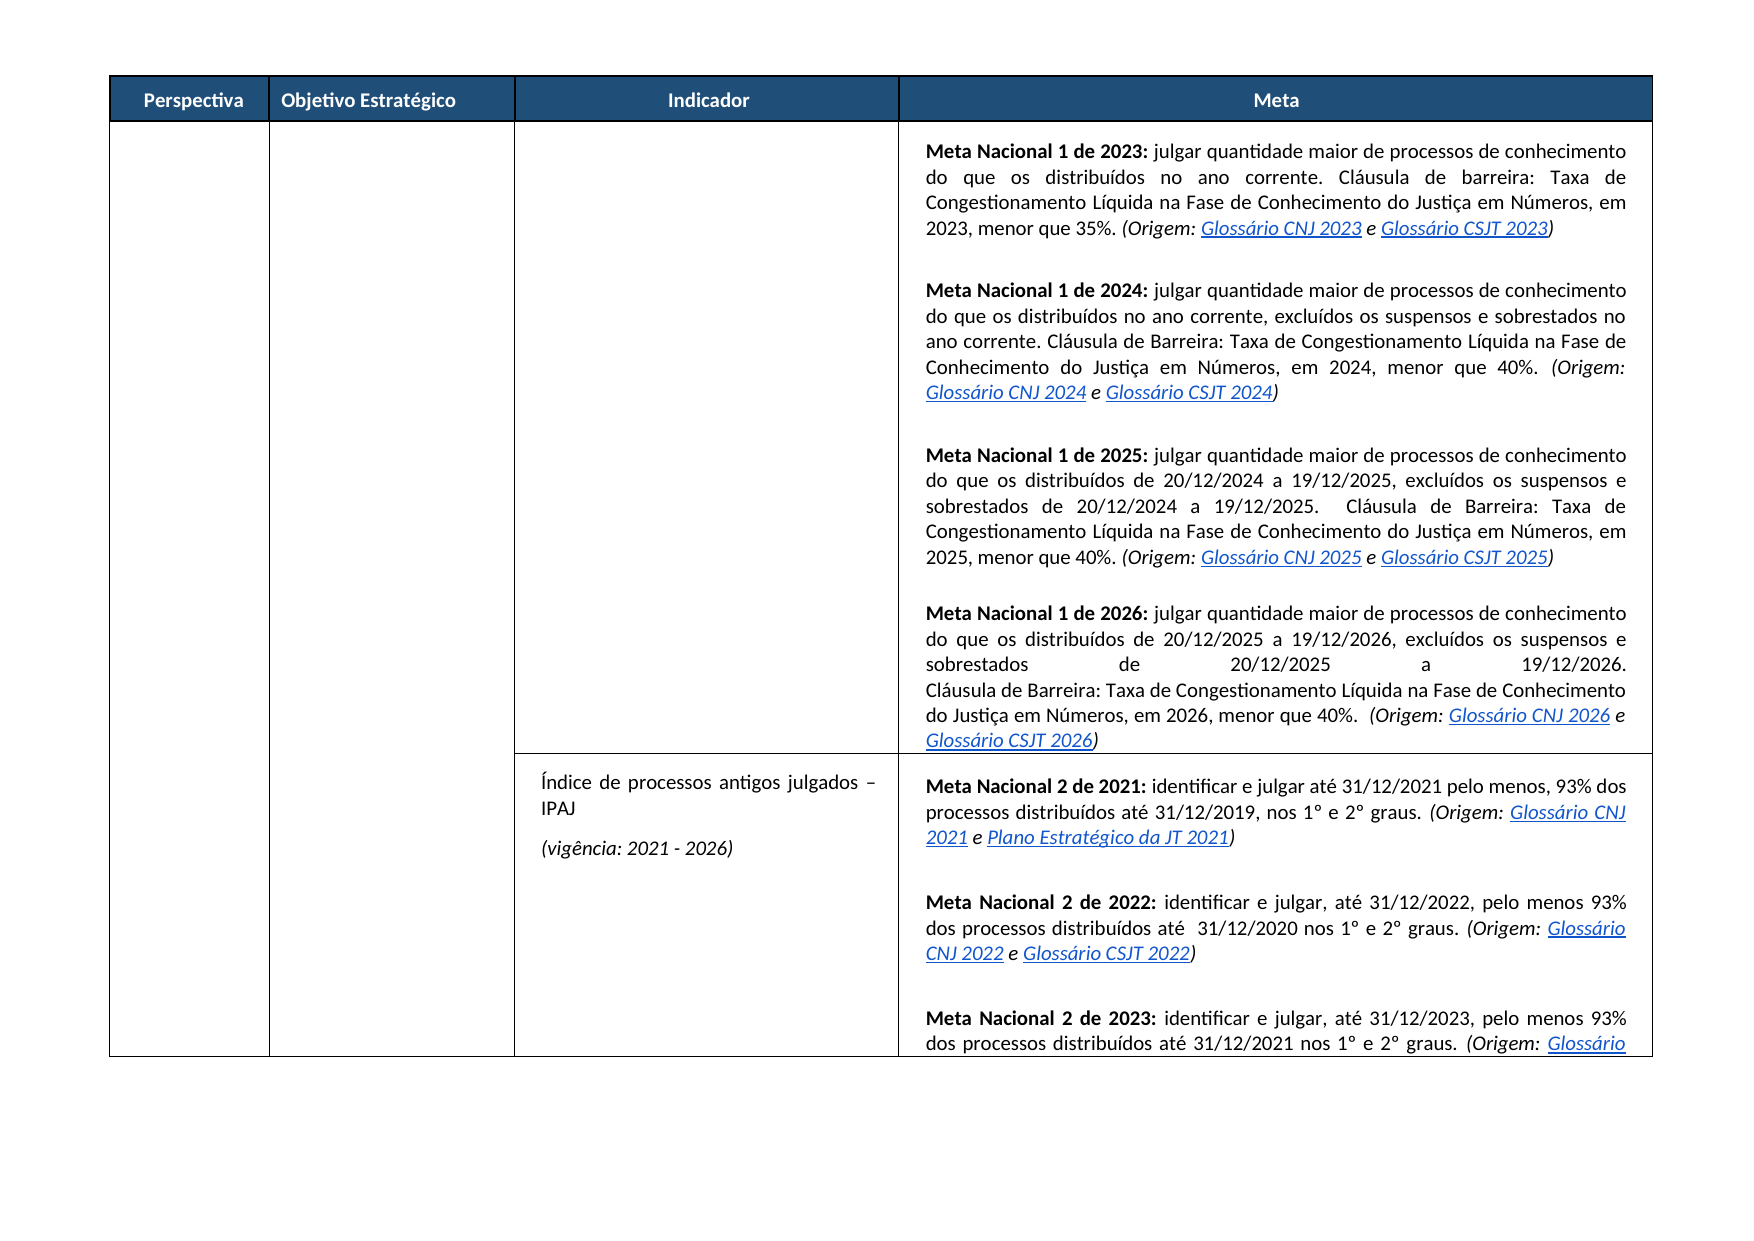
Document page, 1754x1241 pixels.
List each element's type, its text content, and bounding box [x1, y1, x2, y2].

table_header Perspectiva [111, 77, 268, 120]
table_cell Meta Nacional 1 de 2023: julgar quantidade maior de processos de conhecimento do que os distribuídos no ano corrente. Cláusula de barreira: Taxa de Congestionamento Líquida na Fase de Conhecimento do Justiça em Números, em 2023, menor que 35%. (Origem: Glossário CNJ 2023 e Glossário CSJT 2023) Meta Nacional 1 de 2024: julgar quantidade maior de processos de conhecimento do que os distribuídos no ano corrente, excluídos os suspensos e sobrestados no ano corrente. Cláusula de Barreira: Taxa de Congestionamento Líquida na Fase de Conhecimento do Justiça em Números, em 2024, menor que 40%. (Origem: Glossário CNJ 2024 e Glossário CSJT 2024) Meta Nacional 1 de 2025: julgar quantidade maior de processos de conhecimento do que os distribuídos de 20/12/2024 a 19/12/2025, excluídos os suspensos e sobrestados de 20/12/2024 a 19/12/2025. Cláusula de Barreira: Taxa de Congestionamento Líquida na Fase de Conhecimento do Justiça em Números, em 2025, menor que 40%. (Origem: Glossário CNJ 2025 e Glossário CSJT 2025) Meta Nacional 1 de 2026: julgar quantidade maior de processos de conhecimento do que os distribuídos de 20/12/2025 a 19/12/2026, excluídos os suspensos e sobrestados de 20/12/2025 a 19/12/2026. Cláusula de Barreira: Taxa de Congestionamento Líquida na Fase de Conhecimento do Justiça em Números, em 2026, menor que 40%. (Origem: Glossário CNJ 2026 e Glossário CSJT 2026) [899, 122, 1652, 753]
table_header Indicador [516, 77, 898, 120]
table_cell Índice de processos antigos julgados – IPAJ (vigência: 2021 - 2026) [515, 754, 898, 1056]
table_header Meta [900, 77, 1652, 120]
table_header Objetivo Estratégico [270, 77, 514, 120]
table_cell [270, 122, 514, 1056]
table_cell Meta Nacional 2 de 2021: identificar e julgar até 31/12/2021 pelo menos, 93% dos processos distribuídos até 31/12/2019, nos 1º e 2º graus. (Origem: Glossário CNJ 2021 e Plano Estratégico da JT 2021) Meta Nacional 2 de 2022: identificar e julgar, até 31/12/2022, pelo menos 93% dos processos distribuídos até 31/12/2020 nos 1º e 2º graus. (Origem: Glossário CNJ 2022 e Glossário CSJT 2022) Meta Nacional 2 de 2023: identificar e julgar, até 31/12/2023, pelo menos 93% dos processos distribuídos até 31/12/2021 nos 1º e 2º graus. (Origem: Glossário [899, 754, 1652, 1056]
table_cell [515, 122, 898, 753]
table_cell [110, 122, 269, 1056]
